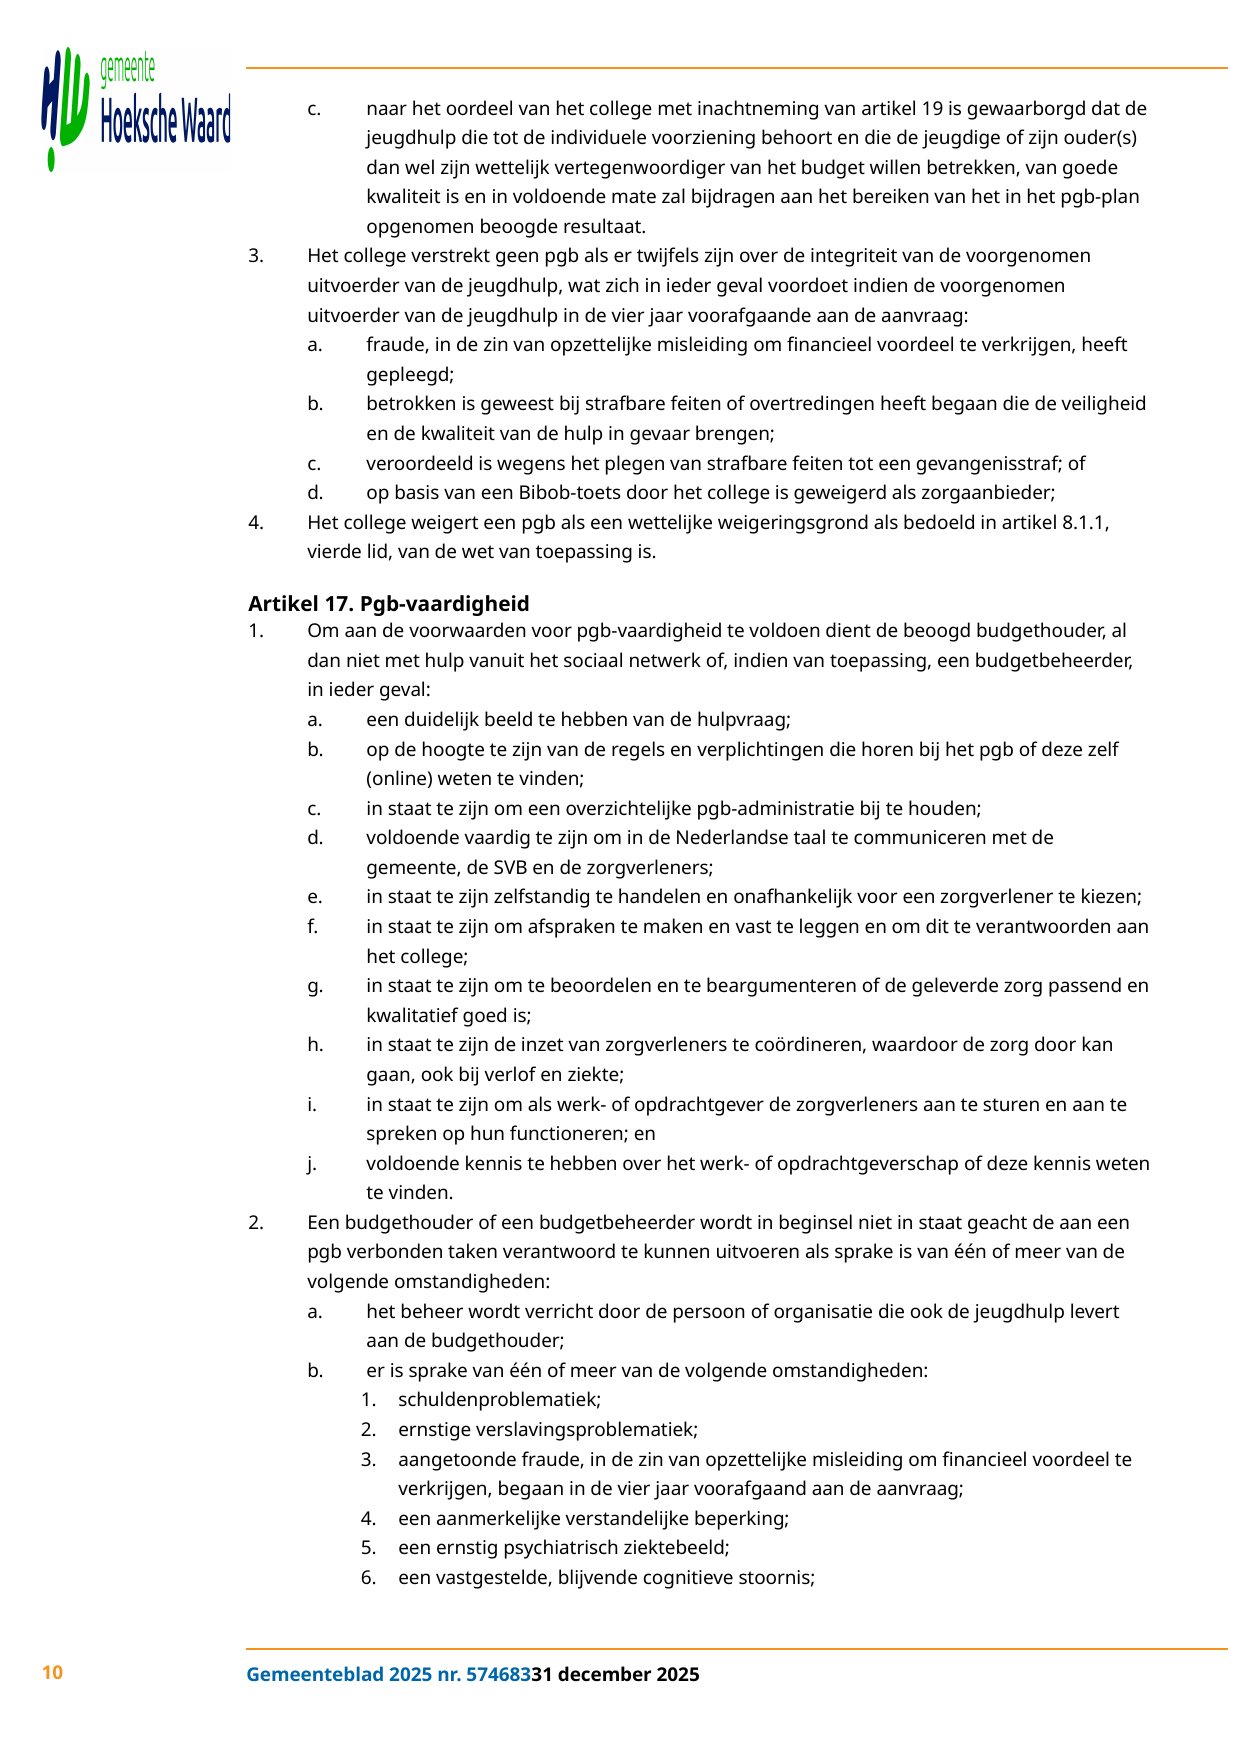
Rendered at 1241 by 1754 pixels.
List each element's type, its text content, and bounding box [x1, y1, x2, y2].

list aangetoonde fraude, in de zin van opzettelijke misleiding om financieel voordeel te verkrijgen, begaan in de vier jaar voorafgaand aan de aanvraag; [361, 1446, 1152, 1501]
list voldoende vaardig te zijn om in de Nederlandse taal te communiceren met de gemeente, de SVB en de zorgverleners; [307, 824, 1152, 880]
list een aanmerkelijke verstandelijke beperking; [361, 1505, 1152, 1531]
list Het college verstrekt geen pgb als er twijfels zijn over de integriteit van de voorgenomen uitvoerder van de jeugdhulp, wat zich in ieder geval voordoet indien de voorgenomen uitvoerder van de jeugdhulp in de vier jaar voorafgaande aan de aanvraag: [248, 243, 1152, 328]
picture [41, 47, 231, 172]
list schuldenproblematiek; [361, 1387, 1152, 1412]
list een duidelijk beeld te hebben van de hulpvraag; [307, 706, 1152, 732]
list een vastgestelde, blijvende cognitieve stoornis; [361, 1564, 1152, 1590]
list in staat te zijn om afspraken te maken en vast te leggen en om dit te verantwoorden aan het college; [307, 913, 1152, 968]
list in staat te zijn de inzet van zorgverleners te coördineren, waardoor de zorg door kan gaan, ook bij verlof en ziekte; [307, 1032, 1152, 1087]
list veroordeeld is wegens het plegen van strafbare feiten tot een gevangenisstraf; of [307, 450, 1152, 476]
list Een budgethouder of een budgetbeheerder wordt in beginsel niet in staat geacht de aan een pgb verbonden taken verantwoord te kunnen uitvoeren als sprake is van één of meer van de volgende omstandigheden: [248, 1209, 1152, 1294]
list op de hoogte te zijn van de regels en verplichtingen die horen bij het pgb of deze zelf (online) weten te vinden; [307, 736, 1152, 791]
list in staat te zijn om een overzichtelijke pgb-administratie bij te houden; [307, 795, 1152, 821]
list fraude, in de zin van opzettelijke misleiding om financieel voordeel te verkrijgen, heeft gepleegd; [307, 331, 1152, 387]
text Artikel 17. Pgb-vaardigheid [248, 589, 1152, 617]
list het beheer wordt verricht door de persoon of organisatie die ook de jeugdhulp levert aan de budgethouder; [307, 1298, 1152, 1353]
list Om aan de voorwaarden voor pgb-vaardigheid te voldoen dient de beoogd budgethouder, al dan niet met hulp vanuit het sociaal netwerk of, indien van toepassing, een budgetbeheerder, in ieder geval: [248, 617, 1152, 702]
list in staat te zijn om als werk- of opdrachtgever de zorgverleners aan te sturen en aan te spreken op hun functioneren; en [307, 1091, 1152, 1146]
list naar het oordeel van het college met inachtneming van artikel 19 is gewaarborgd dat de jeugdhulp die tot de individuele voorziening behoort en die de jeugdige of zijn ouder(s) dan wel zijn wettelijk vertegenwoordiger van het budget willen betrekken, van goede kwaliteit is en in voldoende mate zal bijdragen aan het bereiken van het in het pgb-plan opgenomen beoogde resultaat. [307, 95, 1152, 239]
list in staat te zijn zelfstandig te handelen en onafhankelijk voor een zorgverlener te kiezen; [307, 884, 1152, 909]
list er is sprake van één of meer van de volgende omstandigheden: [307, 1357, 1152, 1383]
list een ernstig psychiatrisch ziektebeeld; [361, 1534, 1152, 1560]
list in staat te zijn om te beoordelen en te beargumenteren of de geleverde zorg passend en kwalitatief goed is; [307, 972, 1152, 1028]
list ernstige verslavingsproblematiek; [361, 1416, 1152, 1442]
list voldoende kennis te hebben over het werk- of opdrachtgeverschap of deze kennis weten te vinden. [307, 1150, 1152, 1205]
list betrokken is geweest bij strafbare feiten of overtredingen heeft begaan die de veiligheid en de kwaliteit van de hulp in gevaar brengen; [307, 391, 1152, 446]
list op basis van een Bibob-toets door het college is geweigerd als zorgaanbieder; [307, 479, 1152, 505]
list Het college weigert een pgb als een wettelijke weigeringsgrond als bedoeld in artikel 8.1.1, vierde lid, van de wet van toepassing is. [248, 509, 1152, 564]
